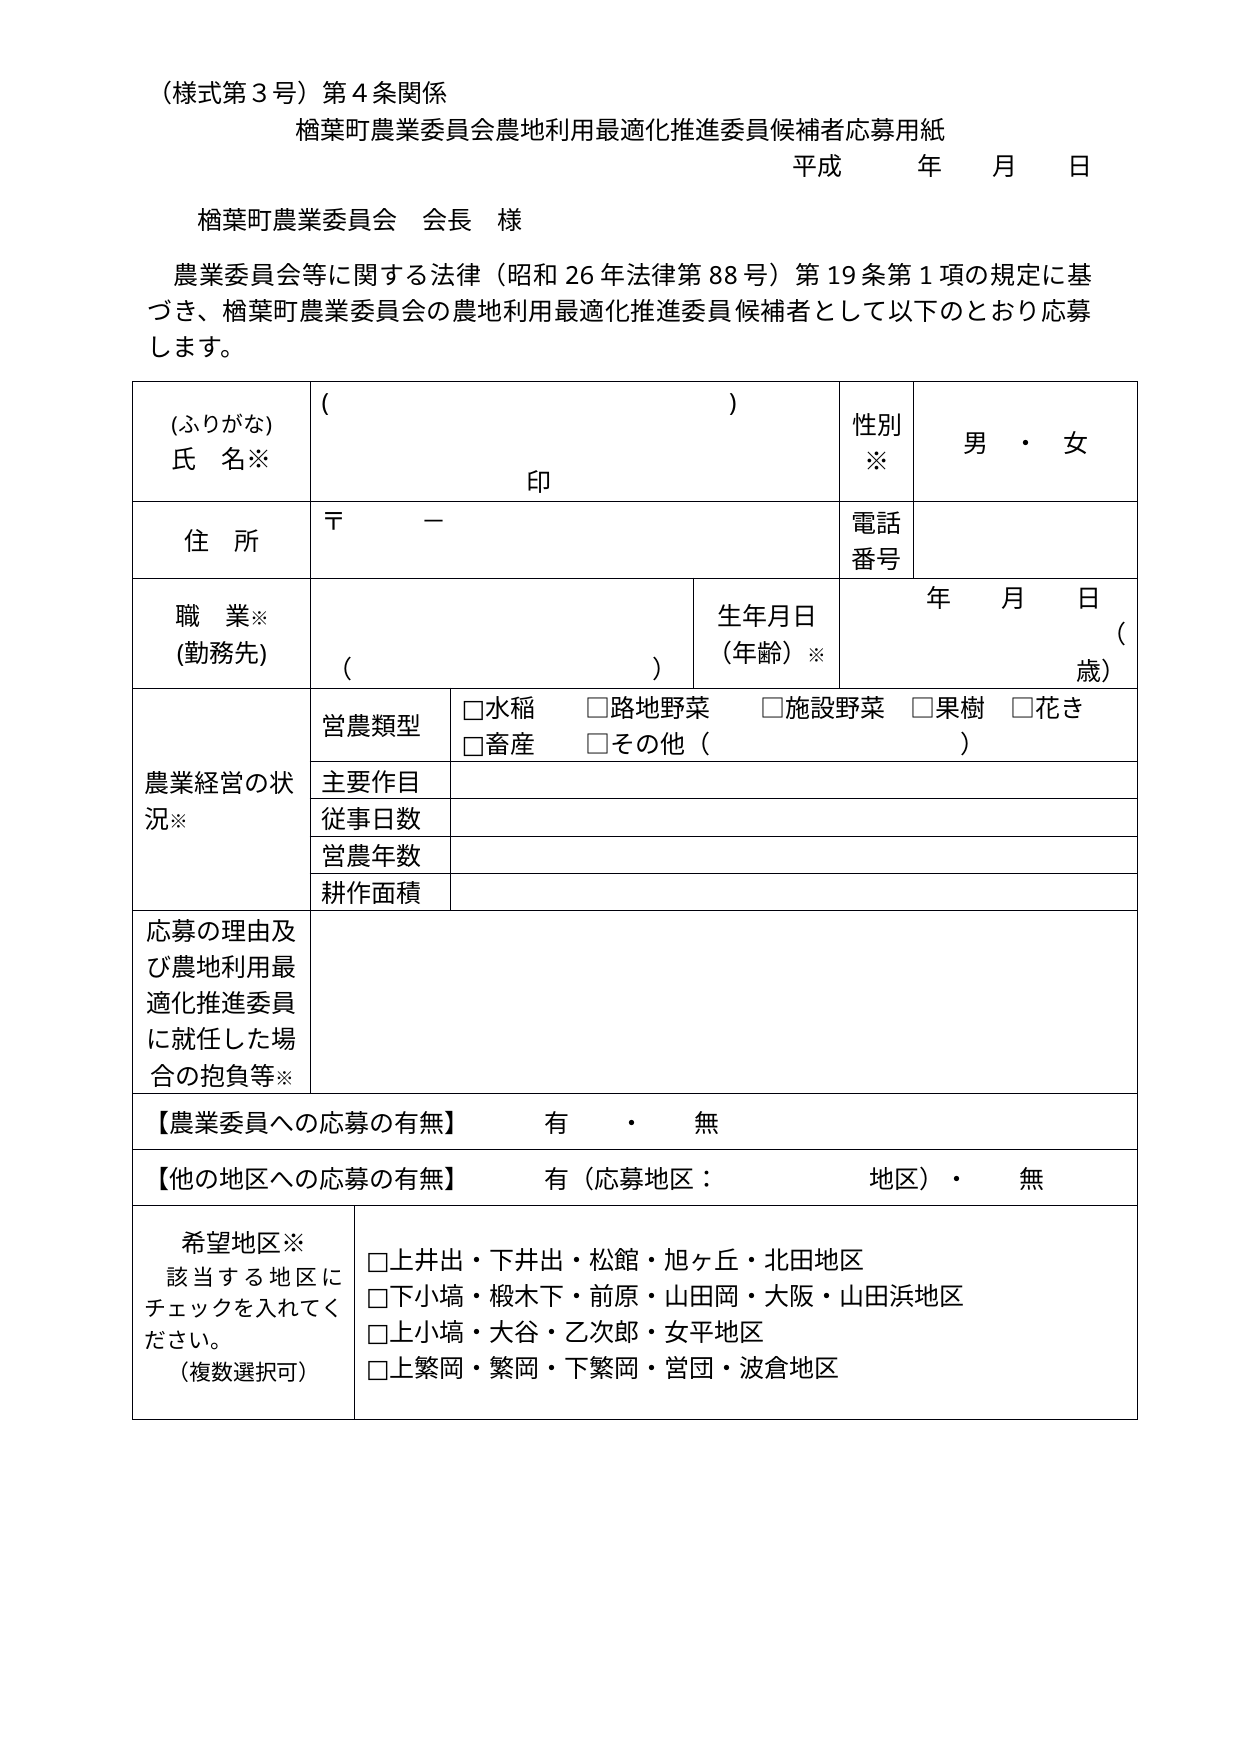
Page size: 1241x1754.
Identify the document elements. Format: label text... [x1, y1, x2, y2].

table_header 性別※ [840, 382, 913, 501]
table_cell 住 所 [133, 502, 310, 578]
table_header ( ) 印 [311, 382, 839, 501]
text 楢葉町農業委員会農地利用最適化推進委員候補者応募用紙 [148, 110, 1092, 146]
table_cell [451, 837, 1137, 873]
table_cell 年 月 日 （ 歳） [840, 579, 1137, 687]
table_cell 耕作面積 [311, 874, 450, 910]
table_cell 営農年数 [311, 837, 450, 873]
table_cell 生年月日 （年齢）※ [694, 579, 839, 687]
table_cell [451, 874, 1137, 910]
table_cell 従事日数 [311, 799, 450, 836]
table_cell [311, 911, 1137, 1092]
table_cell 【他の地区への応募の有無】 有（応募地区： 地区）・ 無 [133, 1150, 1137, 1205]
text （様式第３号）第４条関係 [148, 74, 1092, 110]
table_cell （ ） [311, 579, 693, 687]
table_cell [451, 762, 1137, 798]
table_cell 電話番号 [840, 502, 913, 578]
text 楢葉町農業委員会 会長 様 [148, 201, 1092, 237]
table_cell □水稲 □路地野菜 □施設野菜 □果樹 □花き □畜産 □その他（ ） [451, 689, 1137, 761]
table_cell 応募の理由及び農地利用最適化推進委員に就任した場合の抱負等※ [133, 911, 310, 1092]
table_cell [451, 799, 1137, 836]
table_header 男 ・ 女 [914, 382, 1137, 501]
table_cell 職 業※ (勤務先) [133, 579, 310, 687]
table_cell 【農業委員への応募の有無】 有 ・ 無 [133, 1094, 1137, 1149]
text 平成 年 月 日 [148, 146, 1092, 183]
table_cell 営農類型 [311, 689, 450, 761]
table_cell □上井出・下井出・松館・旭ヶ丘・北田地区 □下小塙・椴木下・前原・山田岡・大阪・山田浜地区 □上小塙・大谷・乙次郎・女平地区 □上繁岡・繁岡・下繁岡・営団・波倉地区 [355, 1206, 1137, 1419]
table_cell 農業経営の状況※ [133, 689, 310, 910]
table_cell 主要作目 [311, 762, 450, 798]
text 農業委員会等に関する法律（昭和26年法律第88号）第19条第1項の規定に基づき、楢葉町農業委員会の農地利用最適化推進委員候補者として以下のとおり応募します。 [148, 255, 1092, 364]
table_cell 〒 － [311, 502, 839, 578]
table_header (ふりがな) 氏 名※ [133, 382, 310, 501]
table_cell [914, 502, 1137, 578]
table_cell 希望地区※ 該当する地区にチェックを入れてください。 （複数選択可） [133, 1206, 354, 1419]
